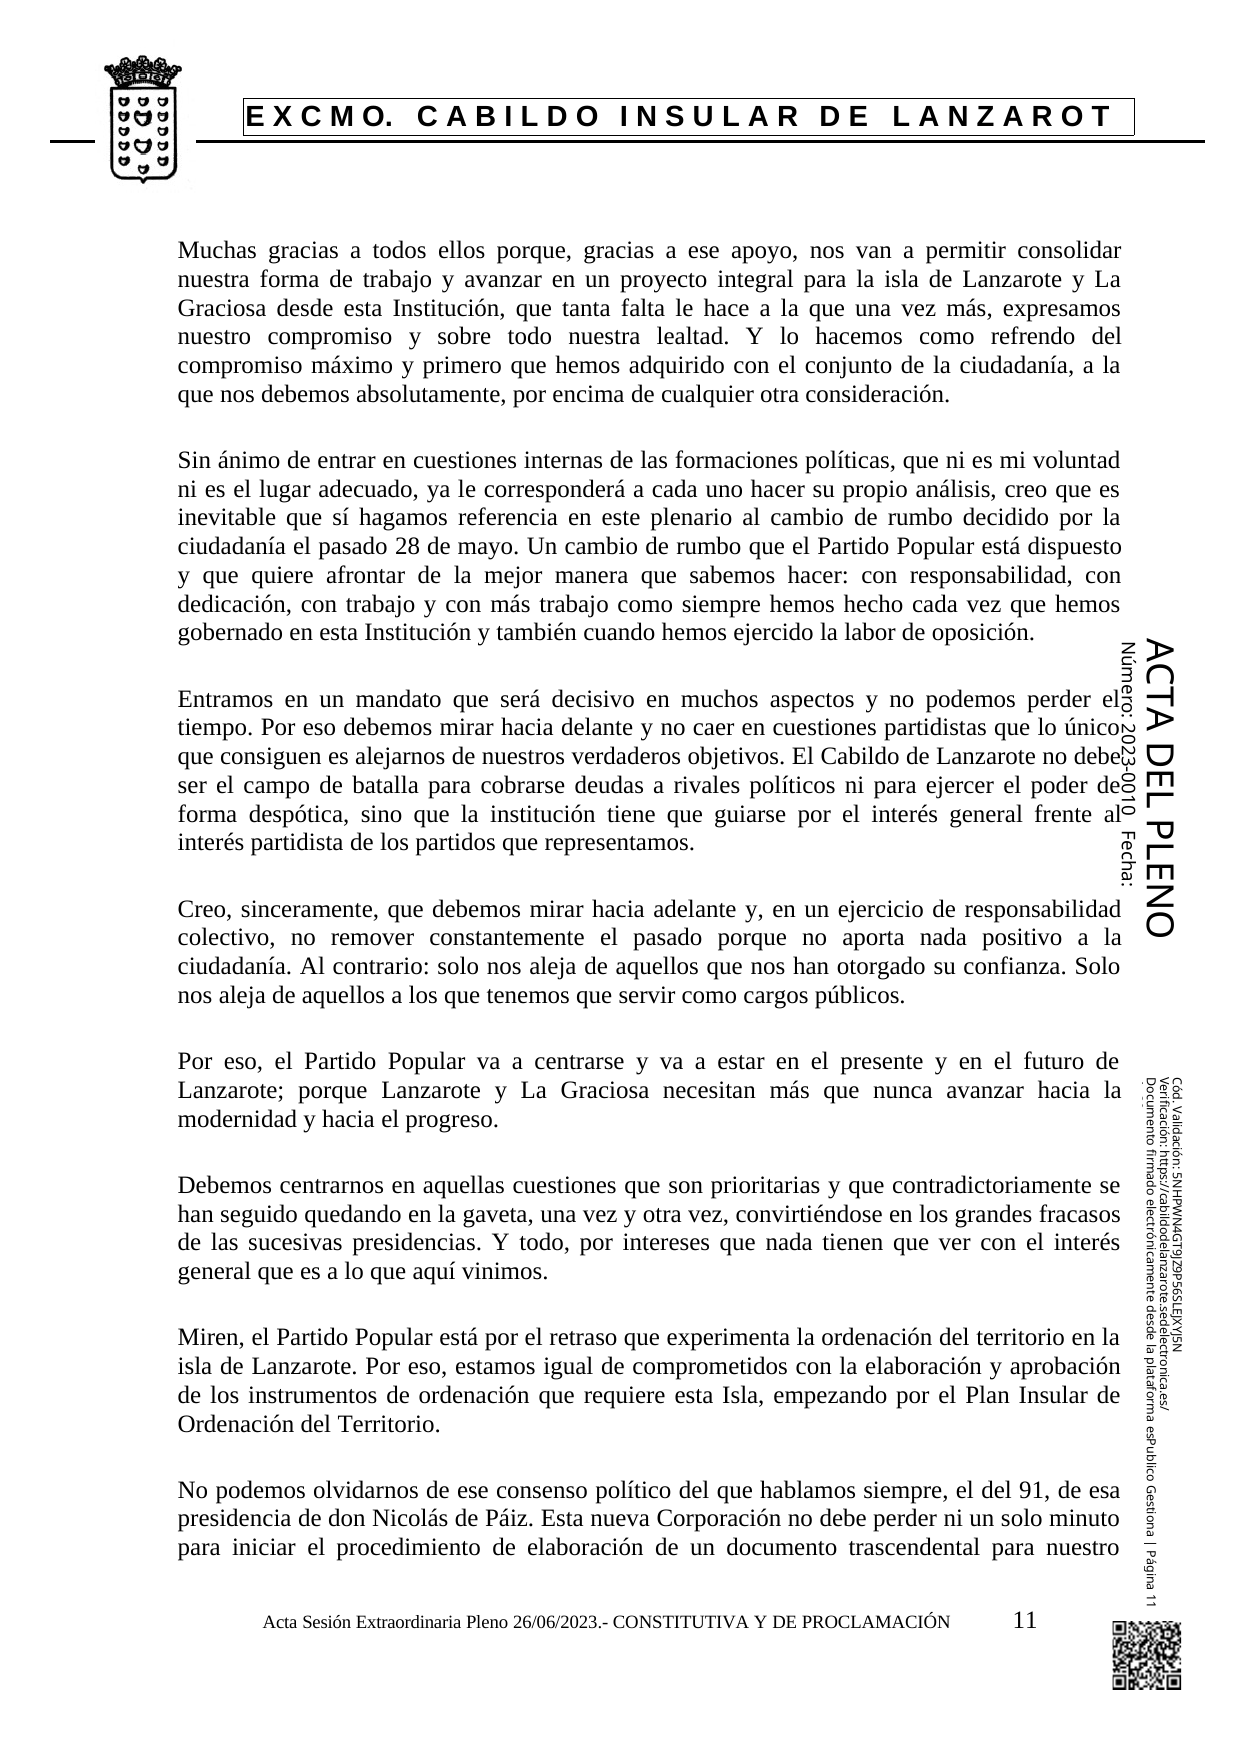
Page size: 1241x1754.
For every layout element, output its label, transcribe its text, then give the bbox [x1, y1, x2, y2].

text Creo, sinceramente, que debemos mirar hacia adelante y, en un ejercicio de responsabilidad colectivo, no remover constantemente el pasado porque no aporta nada positivo a la ciudadanía. Al contrario: solo nos aleja de aquellos que nos han otorgado su confianza. Solo nos aleja de aquellos a los que tenemos que servir como cargos públicos. [177, 894, 1122, 1009]
text Por eso, el Partido Popular va a centrarse y va a estar en el presente y en el futuro de Lanzarote; porque Lanzarote y La Graciosa necesitan más que nunca avanzar hacia la modernidad y hacia el progreso. [177, 1046, 1121, 1132]
text Verificación: https://cabildodelanzarote.sedelectronica.es/ [1158, 1077, 1171, 1611]
picture [1112, 1621, 1182, 1690]
text Documento firmado electrónicamente desde la plataforma esPublico Gestiona | Página 11 de 30 [1143, 1077, 1158, 1611]
text Debemos centrarnos en aquellas cuestiones que son prioritarias y que contradictoriamente se han seguido quedando en la gaveta, una vez y otra vez, convirtiéndose en los grandes fracasos de las sucesivas presidencias. Y todo, por intereses que nada tienen que ver con el interés general que es a lo que aquí vinimos. [177, 1170, 1122, 1285]
text Acta Sesión Extraordinaria Pleno 26/06/2023.- CONSTITUTIVA Y DE PROCLAMACIÓN 11 [262, 1605, 1192, 1634]
text Miren, el Partido Popular está por el retraso que experimenta la ordenación del territorio en la isla de Lanzarote. Por eso, estamos igual de comprometidos con la elaboración y aprobación de los instrumentos de ordenación que requiere esta Isla, empezando por el Plan Insular de Ordenación del Territorio. [177, 1322, 1122, 1437]
text Número: 2023-0010 Fecha: 11/07/2023 [1117, 641, 1140, 984]
text Cód. Validación: 5NHPWN4GT9JZ9P56SLEJXYJ5N [1171, 1077, 1184, 1611]
text Muchas gracias a todos ellos porque, gracias a ese apoyo, nos van a permitir consolidar nuestra forma de trabajo y avanzar en un proyecto integral para la isla de Lanzarote y La Graciosa desde esta Institución, que tanta falta le hace a la que una vez más, expresamos nuestro compromiso y sobre todo nuestra lealtad. Y lo hacemos como refrendo del compromiso máximo y primero que hemos adquirido con el conjunto de la ciudadanía, a la que nos debemos absolutamente, por encima de cualquier otra consideración. [177, 235, 1122, 408]
text ACTA DEL PLENO [1140, 639, 1183, 984]
picture [95, 39, 196, 193]
text Sin ánimo de entrar en cuestiones internas de las formaciones políticas, que ni es mi voluntad ni es el lugar adecuado, ya le corresponderá a cada uno hacer su propio análisis, creo que es inevitable que sí hagamos referencia en este plenario al cambio de rumbo decidido por la ciudadanía el pasado 28 de mayo. Un cambio de rumbo que el Partido Popular está dispuesto y que quiere afrontar de la mejor manera que sabemos hacer: con responsabilidad, con dedicación, con trabajo y con más trabajo como siempre hemos hecho cada vez que hemos gobernado en esta Institución y también cuando hemos ejercido la labor de oposición. [177, 445, 1122, 646]
text No podemos olvidarnos de ese consenso político del que hablamos siempre, el del 91, de esa presidencia de don Nicolás de Páiz. Esta nueva Corporación no debe perder ni un solo minuto para iniciar el procedimiento de elaboración de un documento trascendental para nuestro [177, 1475, 1122, 1561]
text Entramos en un mandato que será decisivo en muchos aspectos y no podemos perder el tiempo. Por eso debemos mirar hacia delante y no caer en cuestiones partidistas que lo único que consiguen es alejarnos de nuestros verdaderos objetivos. El Cabildo de Lanzarote no debe ser el campo de batalla para cobrarse deudas a rivales políticos ni para ejercer el poder de forma despótica, sino que la institución tiene que guiarse por el interés general frente al interés partidista de los partidos que representamos. [177, 684, 1122, 856]
